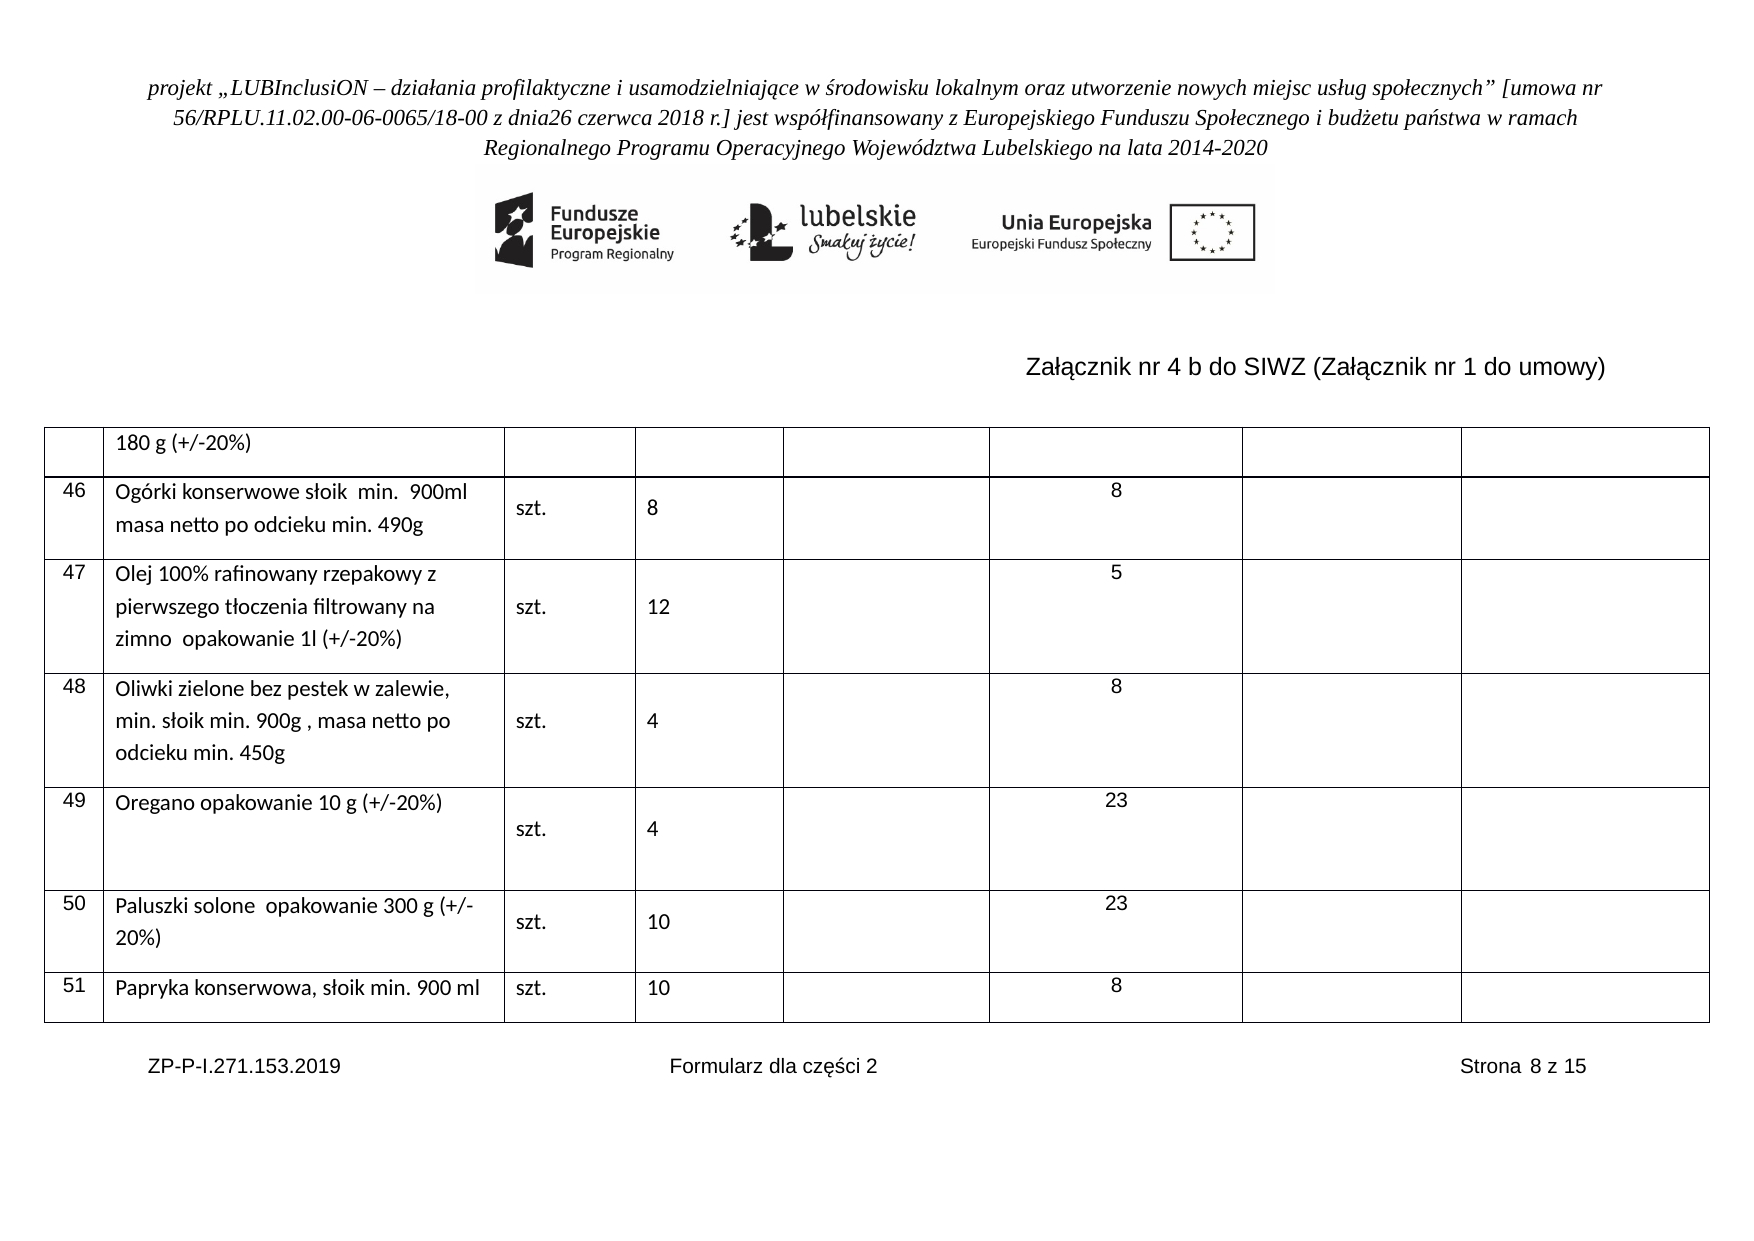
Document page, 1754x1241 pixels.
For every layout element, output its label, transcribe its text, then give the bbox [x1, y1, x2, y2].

table_cell [1243, 891, 1461, 972]
table_cell 48 [45, 674, 103, 787]
table_cell 8 [990, 973, 1242, 1022]
table_cell [1243, 674, 1461, 787]
table_cell [784, 478, 989, 558]
table_cell [1243, 428, 1461, 476]
table_cell 4 [636, 788, 783, 890]
table_cell [1243, 973, 1461, 1022]
table_cell szt. [505, 973, 635, 1022]
table_cell szt. [505, 891, 635, 972]
table_cell szt. [505, 788, 635, 890]
table_cell szt. [505, 674, 635, 787]
table_cell 4 [636, 674, 783, 787]
table_cell [505, 428, 635, 476]
table_cell [1462, 973, 1709, 1022]
table_cell [45, 428, 103, 476]
table_cell szt. [505, 560, 635, 673]
table_cell Olej 100% rafinowany rzepakowy z pierwszego tłoczenia filtrowany na zimno opakowanie 1l (+/-20%) [104, 560, 504, 673]
table_cell Ogórki konserwowe słoik min. 900ml masa netto po odcieku min. 490g [104, 478, 504, 558]
table_cell [784, 674, 989, 787]
table_cell [784, 891, 989, 972]
table_cell 12 [636, 560, 783, 673]
table_cell [1462, 560, 1709, 673]
table_cell 180 g (+/-20%) [104, 428, 504, 476]
table_cell 49 [45, 788, 103, 890]
table_cell 8 [990, 674, 1242, 787]
table_cell [784, 973, 989, 1022]
table_cell 23 [990, 788, 1242, 890]
table_cell 47 [45, 560, 103, 673]
table_cell [1462, 891, 1709, 972]
table_cell 23 [990, 891, 1242, 972]
table_cell [1462, 428, 1709, 476]
table_cell 8 [636, 478, 783, 558]
table_cell Papryka konserwowa, słoik min. 900 ml [104, 973, 504, 1022]
table_cell [1462, 478, 1709, 558]
table_cell 50 [45, 891, 103, 972]
table_cell [784, 788, 989, 890]
table_cell [1243, 478, 1461, 558]
table_cell [1243, 560, 1461, 673]
table_cell 46 [45, 478, 103, 558]
table_cell [1243, 788, 1461, 890]
table_cell [1462, 788, 1709, 890]
table_cell Oliwki zielone bez pestek w zalewie, min. słoik min. 900g , masa netto po odcieku min. 450g [104, 674, 504, 787]
table_cell [1462, 674, 1709, 787]
table_cell 10 [636, 891, 783, 972]
table_cell 51 [45, 973, 103, 1022]
table_cell Paluszki solone opakowanie 300 g (+/-20%) [104, 891, 504, 972]
table_cell 10 [636, 973, 783, 1022]
picture [474, 164, 1275, 294]
table_cell [784, 560, 989, 673]
table_cell [990, 428, 1242, 476]
table_cell [784, 428, 989, 476]
table_cell 8 [990, 478, 1242, 558]
table_cell szt. [505, 478, 635, 558]
table_cell 5 [990, 560, 1242, 673]
table_cell Oregano opakowanie 10 g (+/-20%) [104, 788, 504, 890]
table_cell [636, 428, 783, 476]
